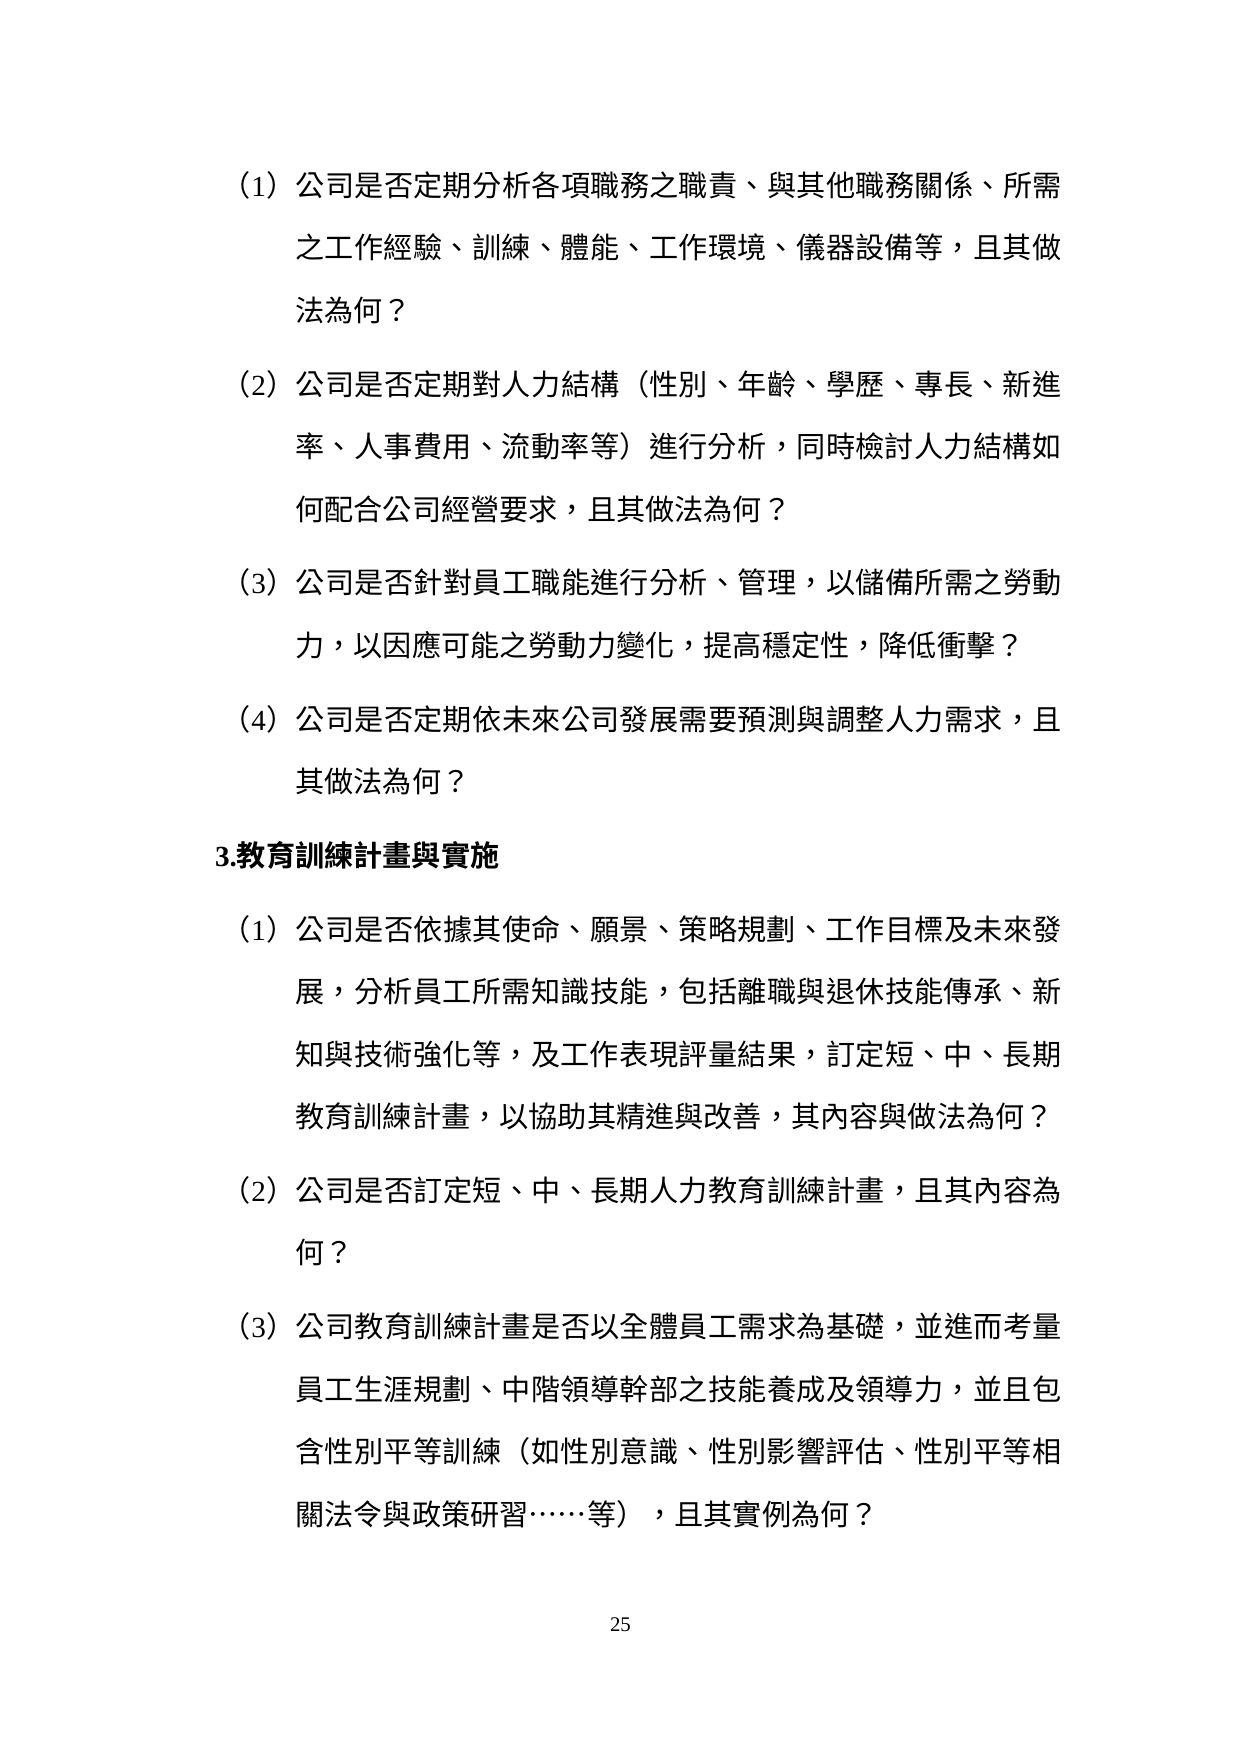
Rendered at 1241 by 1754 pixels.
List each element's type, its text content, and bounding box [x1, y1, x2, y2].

text （3）公司教育訓練計畫是否以全體員工需求為基礎，並進而考量員工生涯規劃、中階領導幹部之技能養成及領導力，並且包含性別平等訓練（如性別意識、性別影響評估、性別平等相關法令與政策研習……等），且其實例為何？ [222, 1283, 1063, 1533]
text （1）公司是否定期分析各項職務之職責、與其他職務關係、所需之工作經驗、訓練、體能、工作環境、儀器設備等，且其做法為何？ [222, 142, 1063, 329]
text 3.教育訓練計畫與實施 [215, 812, 1063, 874]
text （1）公司是否依據其使命、願景、策略規劃、工作目標及未來發展，分析員工所需知識技能，包括離職與退休技能傳承、新知與技術強化等，及工作表現評量結果，訂定短、中、長期教育訓練計畫，以協助其精進與改善，其內容與做法為何？ [222, 886, 1063, 1136]
text （2）公司是否定期對人力結構（性別、年齡、學歷、專長、新進率、人事費用、流動率等）進行分析，同時檢討人力結構如何配合公司經營要求，且其做法為何？ [222, 341, 1063, 528]
text （2）公司是否訂定短、中、長期人力教育訓練計畫，且其內容為何？ [222, 1147, 1063, 1272]
text （4）公司是否定期依未來公司發展需要預測與調整人力需求，且其做法為何？ [222, 676, 1063, 801]
text （3）公司是否針對員工職能進行分析、管理，以儲備所需之勞動力，以因應可能之勞動力變化，提高穩定性，降低衝擊？ [222, 539, 1063, 664]
